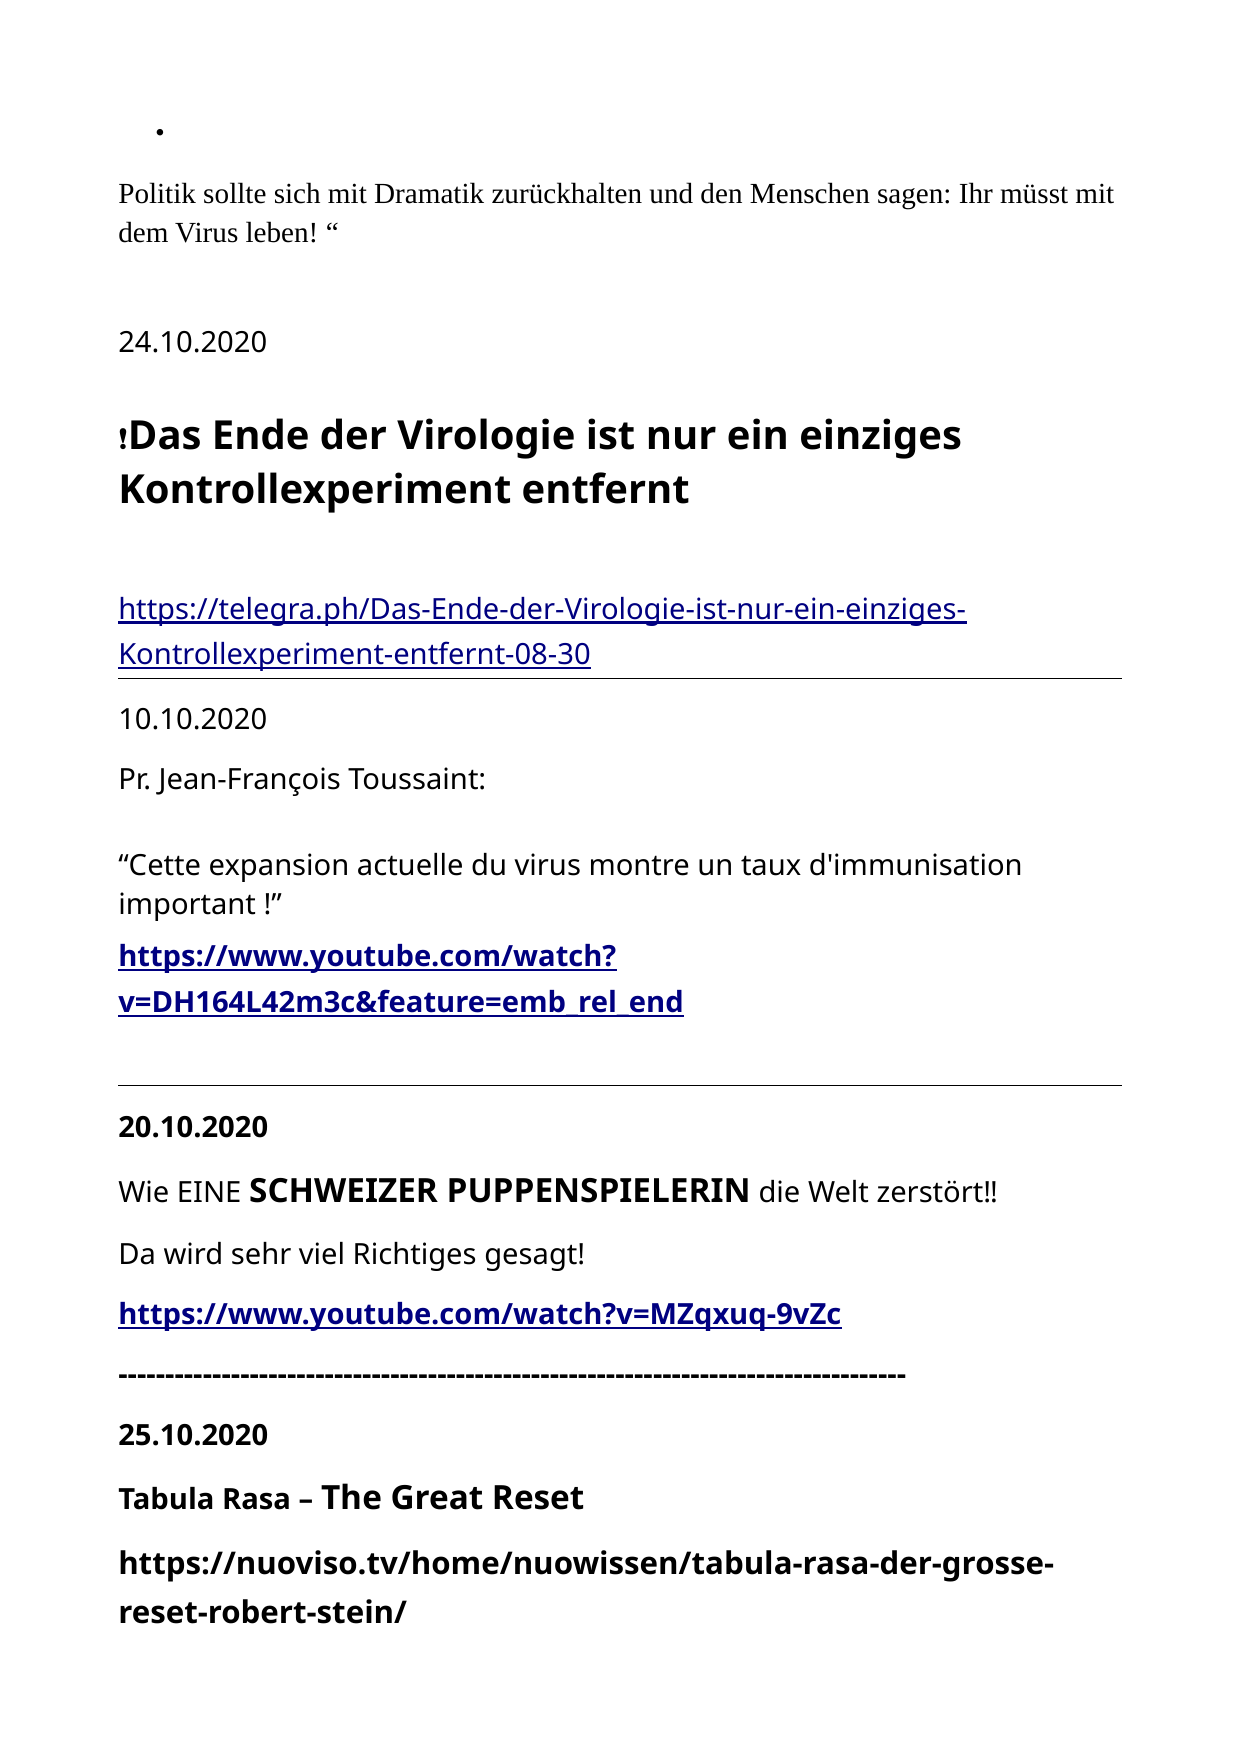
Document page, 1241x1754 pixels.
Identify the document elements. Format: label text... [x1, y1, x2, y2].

text https://telegra.ph/Das-Ende-der-Virologie-ist-nur-ein-einziges-Kontrollexperiment-entfernt-08-30 [118, 588, 1122, 678]
text 20.10.2020 [118, 1106, 1122, 1146]
text https://www.youtube.com/watch?v=MZqxuq-9vZc [118, 1293, 1122, 1333]
text Da wird sehr viel Richtiges gesagt! [118, 1233, 1122, 1273]
text https://www.youtube.com/watch?v=DH164L42m3c&feature=emb_rel_end [118, 936, 1122, 1021]
text 24.10.2020 [118, 321, 1122, 361]
text 10.10.2020 [118, 698, 1122, 738]
text Wie EINE SCHWEIZER PUPPENSPIELERIN die Welt zerstört‼️ [118, 1166, 1122, 1212]
text Pr. Jean-François Toussaint: [118, 758, 1122, 798]
text 25.10.2020 [118, 1414, 1122, 1453]
text ------------------------------------------------------------------------------------ [118, 1353, 1122, 1393]
subtitle “Cette expansion actuelle du virus montre un taux d'immunisation important !” [118, 844, 1122, 923]
subtitle ❗️Das Ende der Virologie ist nur ein einziges Kontrollexperiment entfernt [118, 406, 1122, 515]
text Tabula Rasa – The Great Reset [118, 1474, 1122, 1519]
text Politik sollte sich mit Dramatik zurückhalten und den Menschen sagen: Ihr müsst mit dem Virus leben! “ [118, 176, 1122, 248]
text https://nuoviso.tv/home/nuowissen/tabula-rasa-der-grosse-reset-robert-stein/ [118, 1541, 1122, 1632]
